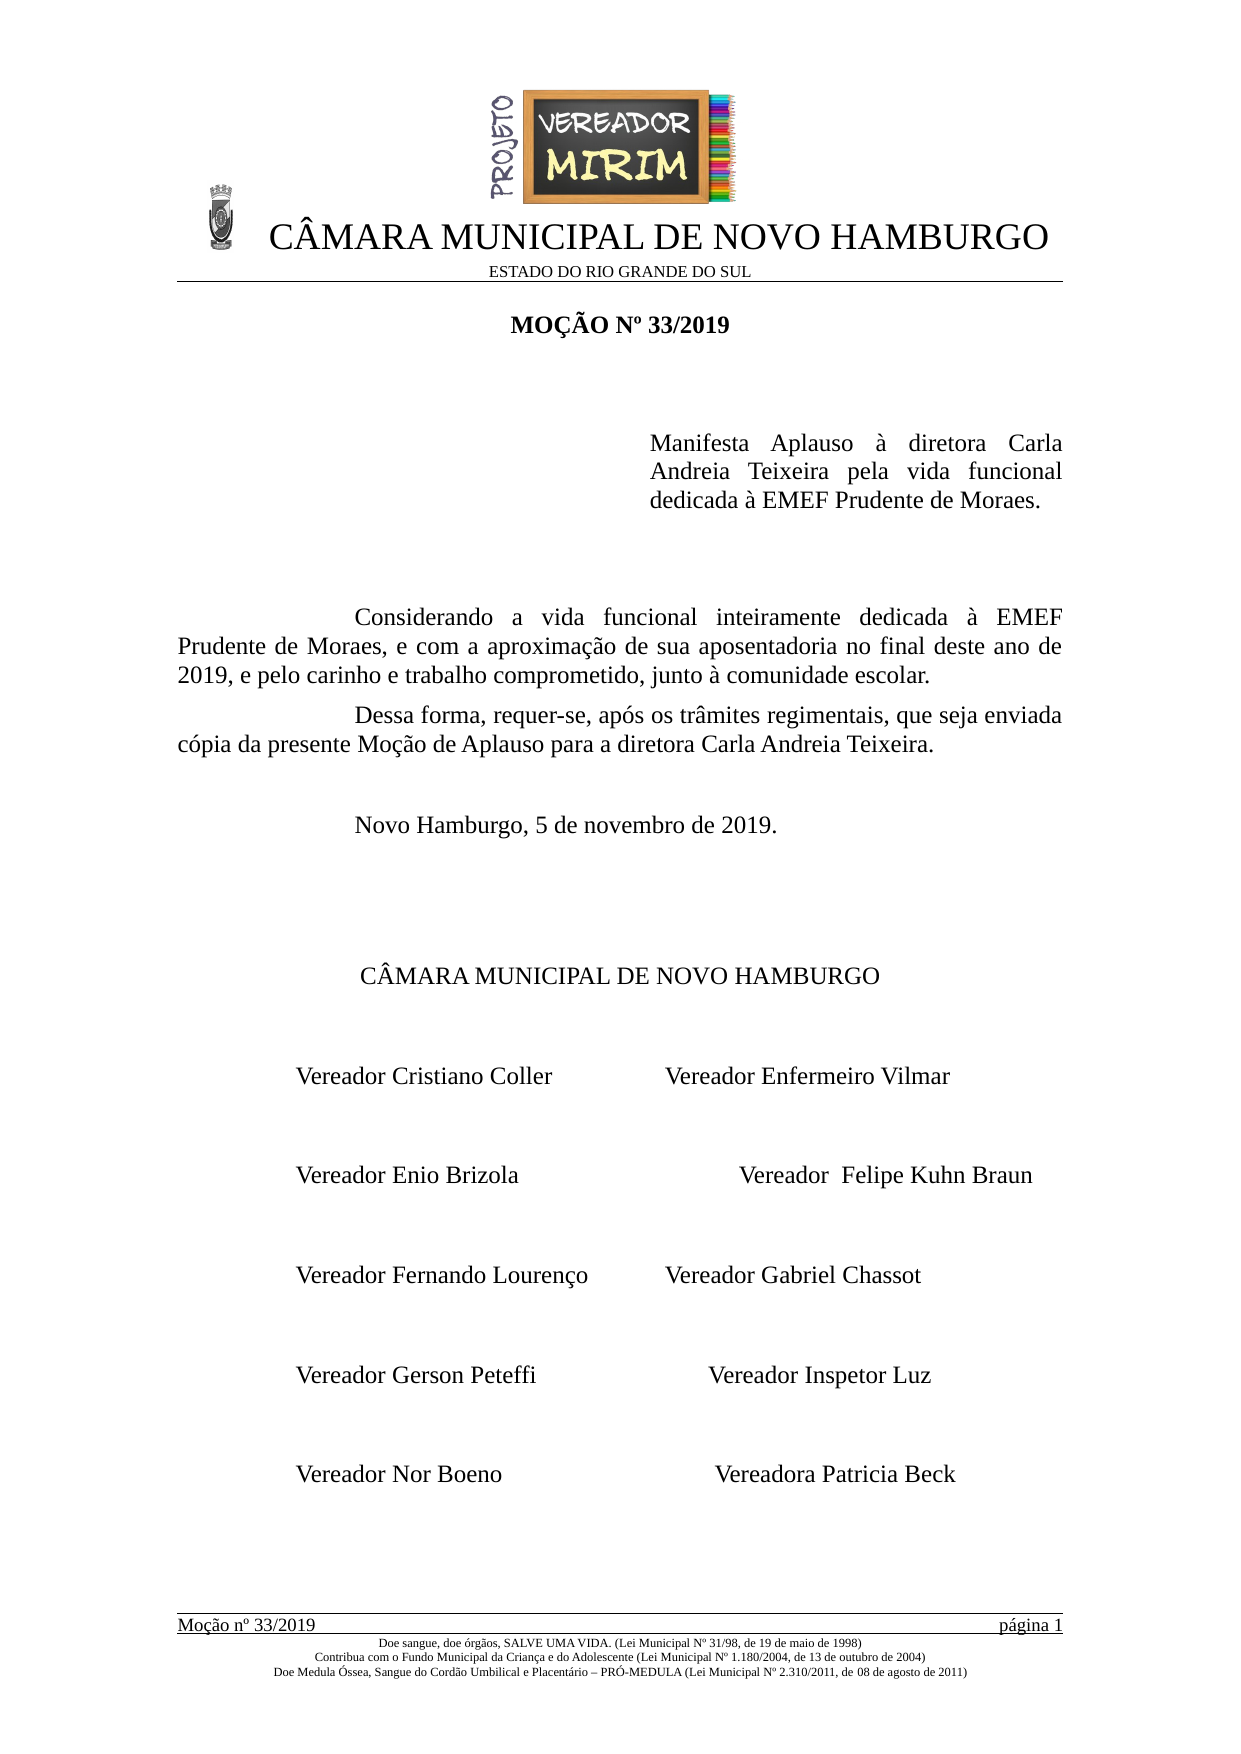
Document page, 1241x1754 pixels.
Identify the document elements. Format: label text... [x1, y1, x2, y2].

text Vereador Enio Brizola Vereador Felipe Kuhn Braun [295, 1161, 1063, 1189]
text Novo Hamburgo, 5 de novembro de 2019. [177, 810, 1063, 839]
text Vereador Gerson Peteffi Vereador Inspetor Luz [295, 1360, 1063, 1388]
text Vereador Cristiano Coller Vereador Enfermeiro Vilmar [295, 1061, 1063, 1090]
text Vereador Nor Boeno Vereadora Patricia Beck [295, 1459, 1063, 1488]
text CÂMARA MUNICIPAL DE NOVO HAMBURGO [177, 961, 1063, 990]
text Considerando a vida funcional inteiramente dedicada à EMEF Prudente de Moraes, e com a aproximação de sua aposentadoria no final deste ano de 2019, e pelo carinho e trabalho comprometido, junto à comunidade escolar. [177, 602, 1063, 689]
text Manifesta Aplauso à diretora Carla Andreia Teixeira pela vida funcional dedicada à EMEF Prudente de Moraes. [649, 428, 1063, 514]
text MOÇÃO Nº 33/2019 [177, 310, 1063, 339]
text Vereador Fernando Lourenço Vereador Gabriel Chassot [295, 1260, 1063, 1289]
text Dessa forma, requer-se, após os trâmites regimentais, que seja enviada cópia da presente Moção de Aplauso para a diretora Carla Andreia Teixeira. [177, 701, 1063, 758]
picture [490, 75, 750, 221]
